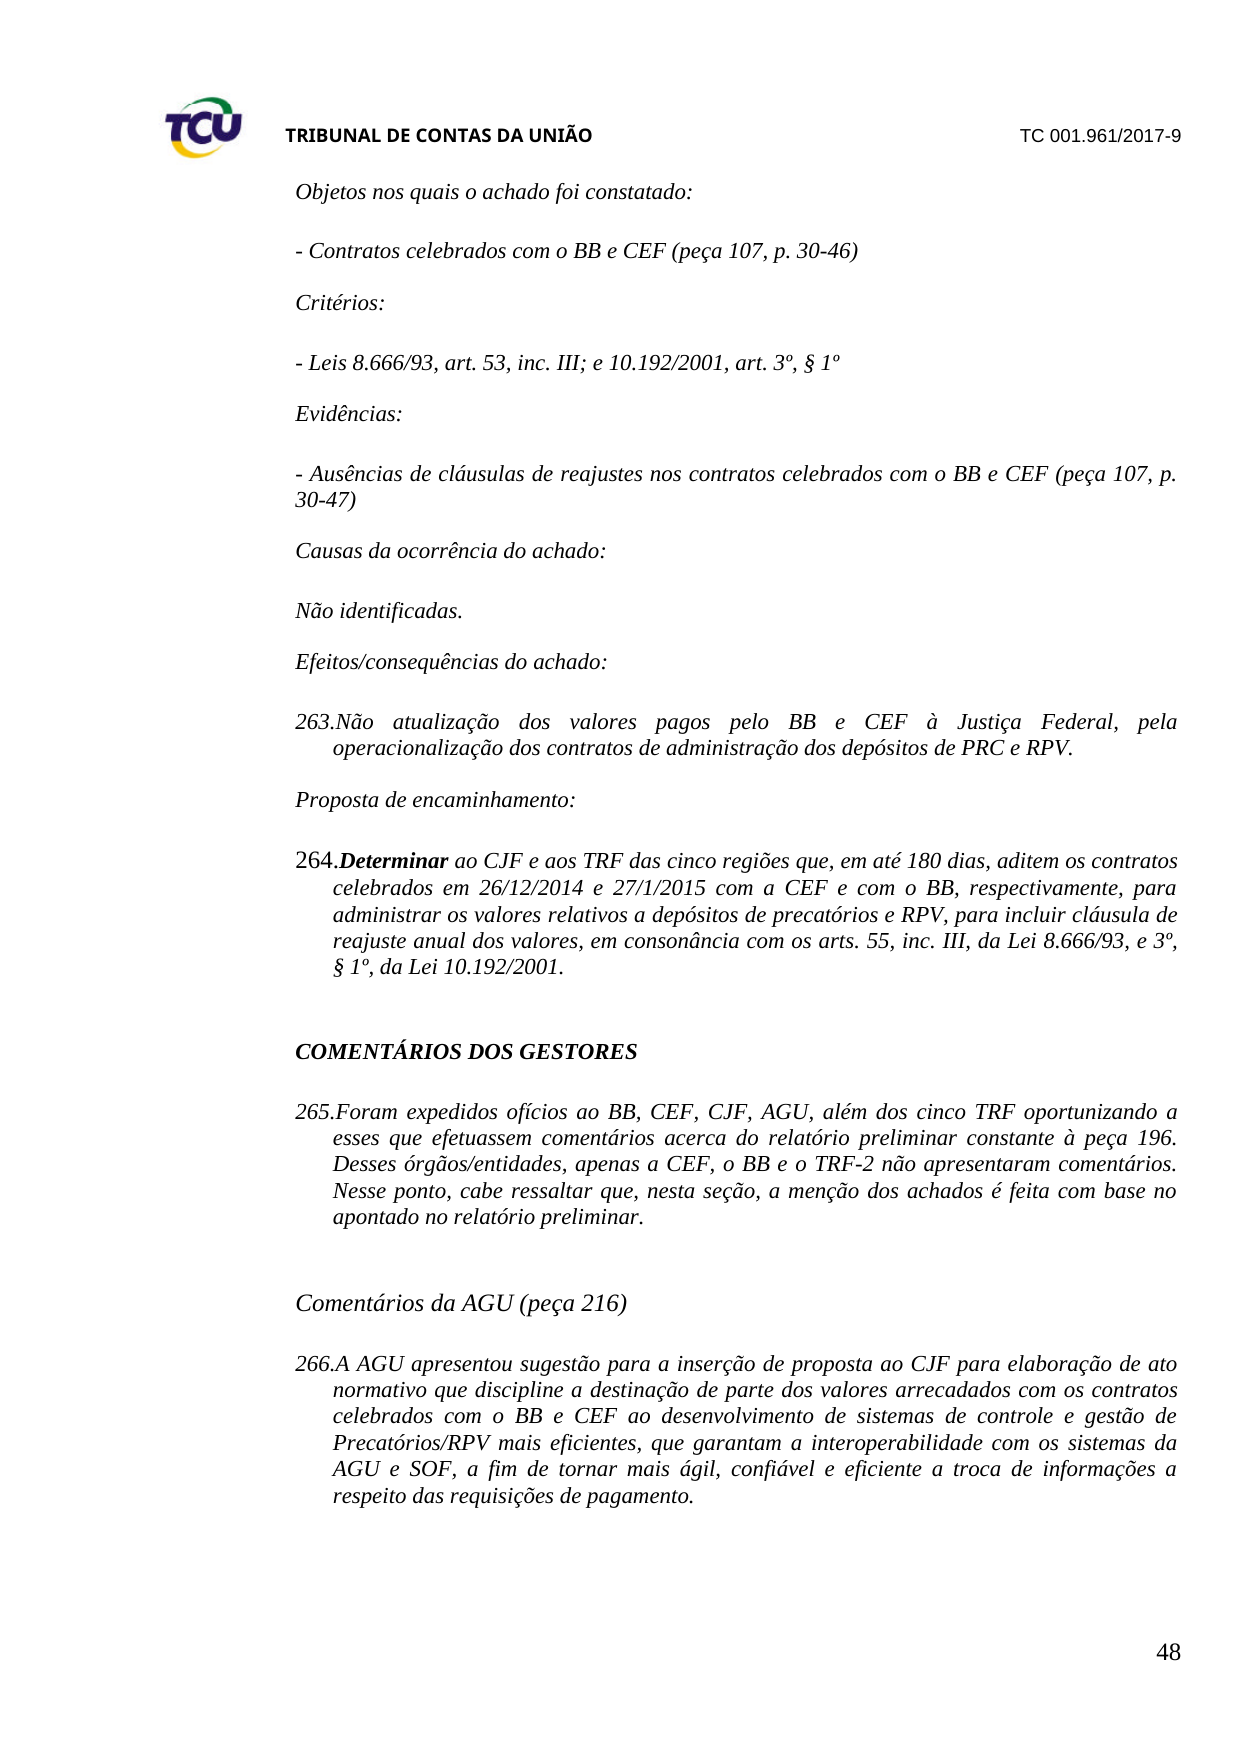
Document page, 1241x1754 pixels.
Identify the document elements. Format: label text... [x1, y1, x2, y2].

subtitle Objetos nos quais o achado foi constatado: [295, 178, 1181, 204]
list Foram expedidos ofícios ao BB, CEF, CJF, AGU, além dos cinco TRF oportunizando a esses que efetuassem comentários acerca do relatório preliminar constante à peça 196. Desses órgãos/entidades, apenas a CEF, o BB e o TRF-2 não apresentaram comentários. Nesse ponto, cabe ressaltar que, nesta seção, a menção dos achados é feita com base no apontado no relatório preliminar. [295, 1098, 1181, 1229]
subtitle Causas da ocorrência do achado: [295, 537, 1181, 564]
subtitle Comentários da AGU (peça 216) [295, 1288, 1181, 1317]
text - Contratos celebrados com o BB e CEF (peça 107, p. 30-46) [295, 238, 1181, 264]
list Não atualização dos valores pagos pelo BB e CEF à Justiça Federal, pela operacionalização dos contratos de administração dos depósitos de PRC e RPV. [295, 708, 1181, 761]
subtitle Proposta de encaminhamento: [295, 786, 1181, 812]
text - Ausências de cláusulas de reajustes nos contratos celebrados com o BB e CEF (peça 107, p. 30-47) [295, 460, 1181, 512]
subtitle Evidências: [295, 400, 1181, 426]
list Determinar ao CJF e aos TRF das cinco regiões que, em até 180 dias, aditem os contratos celebrados em 26/12/2014 e 27/1/2015 com a CEF e com o BB, respectivamente, para administrar os valores relativos a depósitos de precatórios e RPV, para incluir cláusula de reajuste anual dos valores, em consonância com os arts. 55, inc. III, da Lei 8.666/93, e 3º, § 1º, da Lei 10.192/2001. [295, 846, 1181, 980]
subtitle Efeitos/consequências do achado: [295, 648, 1181, 675]
text Não identificadas. [295, 597, 1181, 623]
subtitle Critérios: [295, 289, 1181, 315]
text - Leis 8.666/93, art. 53, inc. III; e 10.192/2001, art. 3º, § 1º [295, 349, 1181, 375]
subtitle COMENTÁRIOS DOS GESTORES [295, 1038, 1181, 1064]
list A AGU apresentou sugestão para a inserção de proposta ao CJF para elaboração de ato normativo que discipline a destinação de parte dos valores arrecadados com os contratos celebrados com o BB e CEF ao desenvolvimento de sistemas de controle e gestão de Precatórios/RPV mais eficientes, que garantam a interoperabilidade com os sistemas da AGU e SOF, a fim de tornar mais ágil, confiável e eficiente a troca de informações a respeito das requisições de pagamento. [295, 1350, 1181, 1508]
